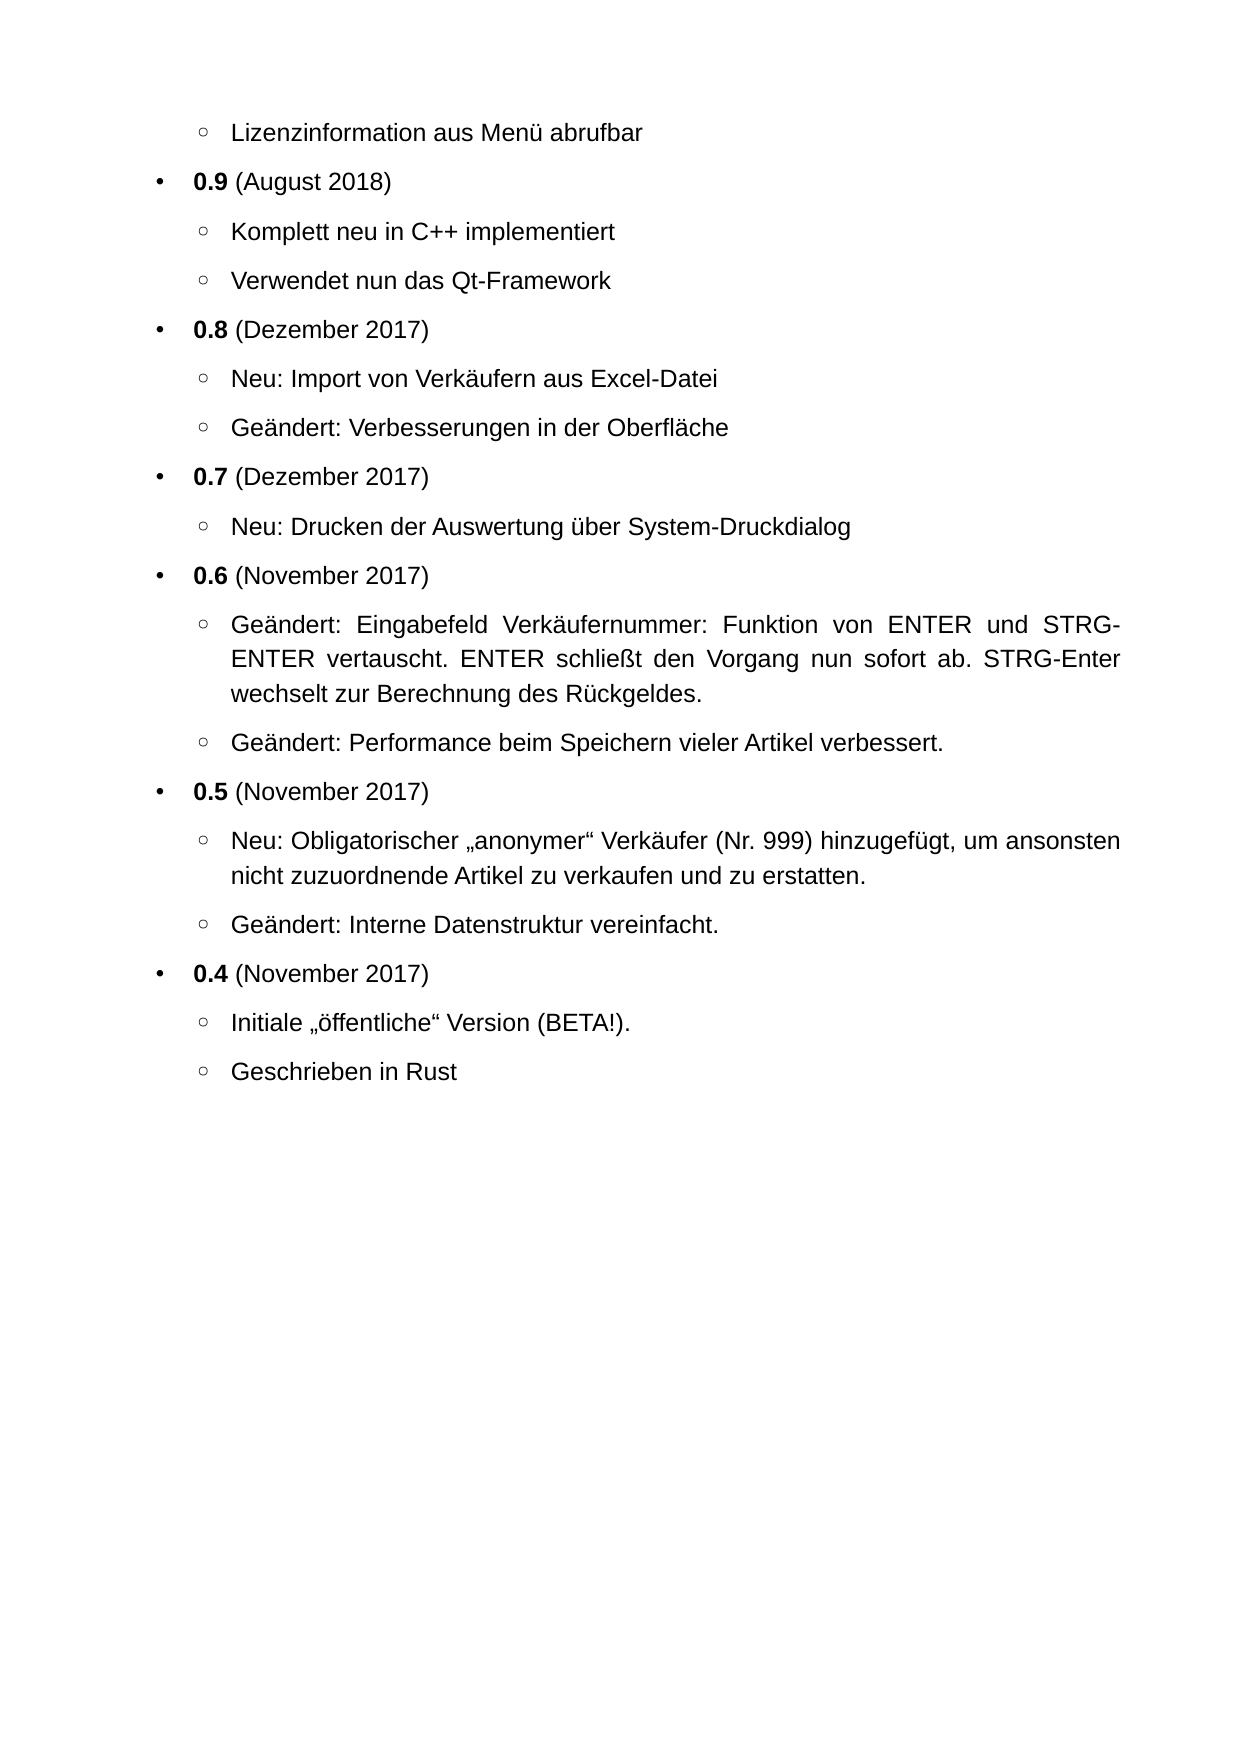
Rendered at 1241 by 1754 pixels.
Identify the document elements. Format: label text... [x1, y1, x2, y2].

list Initiale „öffentliche“ Version (BETA!). [193, 1008, 1122, 1037]
list Geändert: Eingabefeld Verkäufernummer: Funktion von ENTER und STRG-ENTER vertauscht. ENTER schließt den Vorgang nun sofort ab. STRG-Enter wechselt zur Berechnung des Rückgeldes. [193, 610, 1122, 708]
list Lizenzinformation aus Menü abrufbar [193, 118, 1122, 147]
list 0.8 (Dezember 2017) [156, 315, 1122, 344]
list Neu: Obligatorischer „anonymer“ Verkäufer (Nr. 999) hinzugefügt, um ansonsten nicht zuzuordnende Artikel zu verkaufen und zu erstatten. [193, 826, 1122, 889]
list 0.7 (Dezember 2017) [156, 462, 1122, 491]
list Neu: Import von Verkäufern aus Excel-Datei [193, 364, 1122, 393]
list 0.4 (November 2017) [156, 959, 1122, 988]
list Komplett neu in C++ implementiert [193, 216, 1122, 245]
list Geändert: Performance beim Speichern vieler Artikel verbessert. [193, 728, 1122, 757]
list Geändert: Interne Datenstruktur vereinfacht. [193, 910, 1122, 939]
list Geändert: Verbesserungen in der Oberfläche [193, 413, 1122, 442]
list Verwendet nun das Qt-Framework [193, 266, 1122, 294]
list 0.9 (August 2018) [156, 167, 1122, 196]
list 0.6 (November 2017) [156, 561, 1122, 589]
list 0.5 (November 2017) [156, 777, 1122, 806]
list Neu: Drucken der Auswertung über System-Druckdialog [193, 511, 1122, 540]
list Geschrieben in Rust [193, 1057, 1122, 1086]
